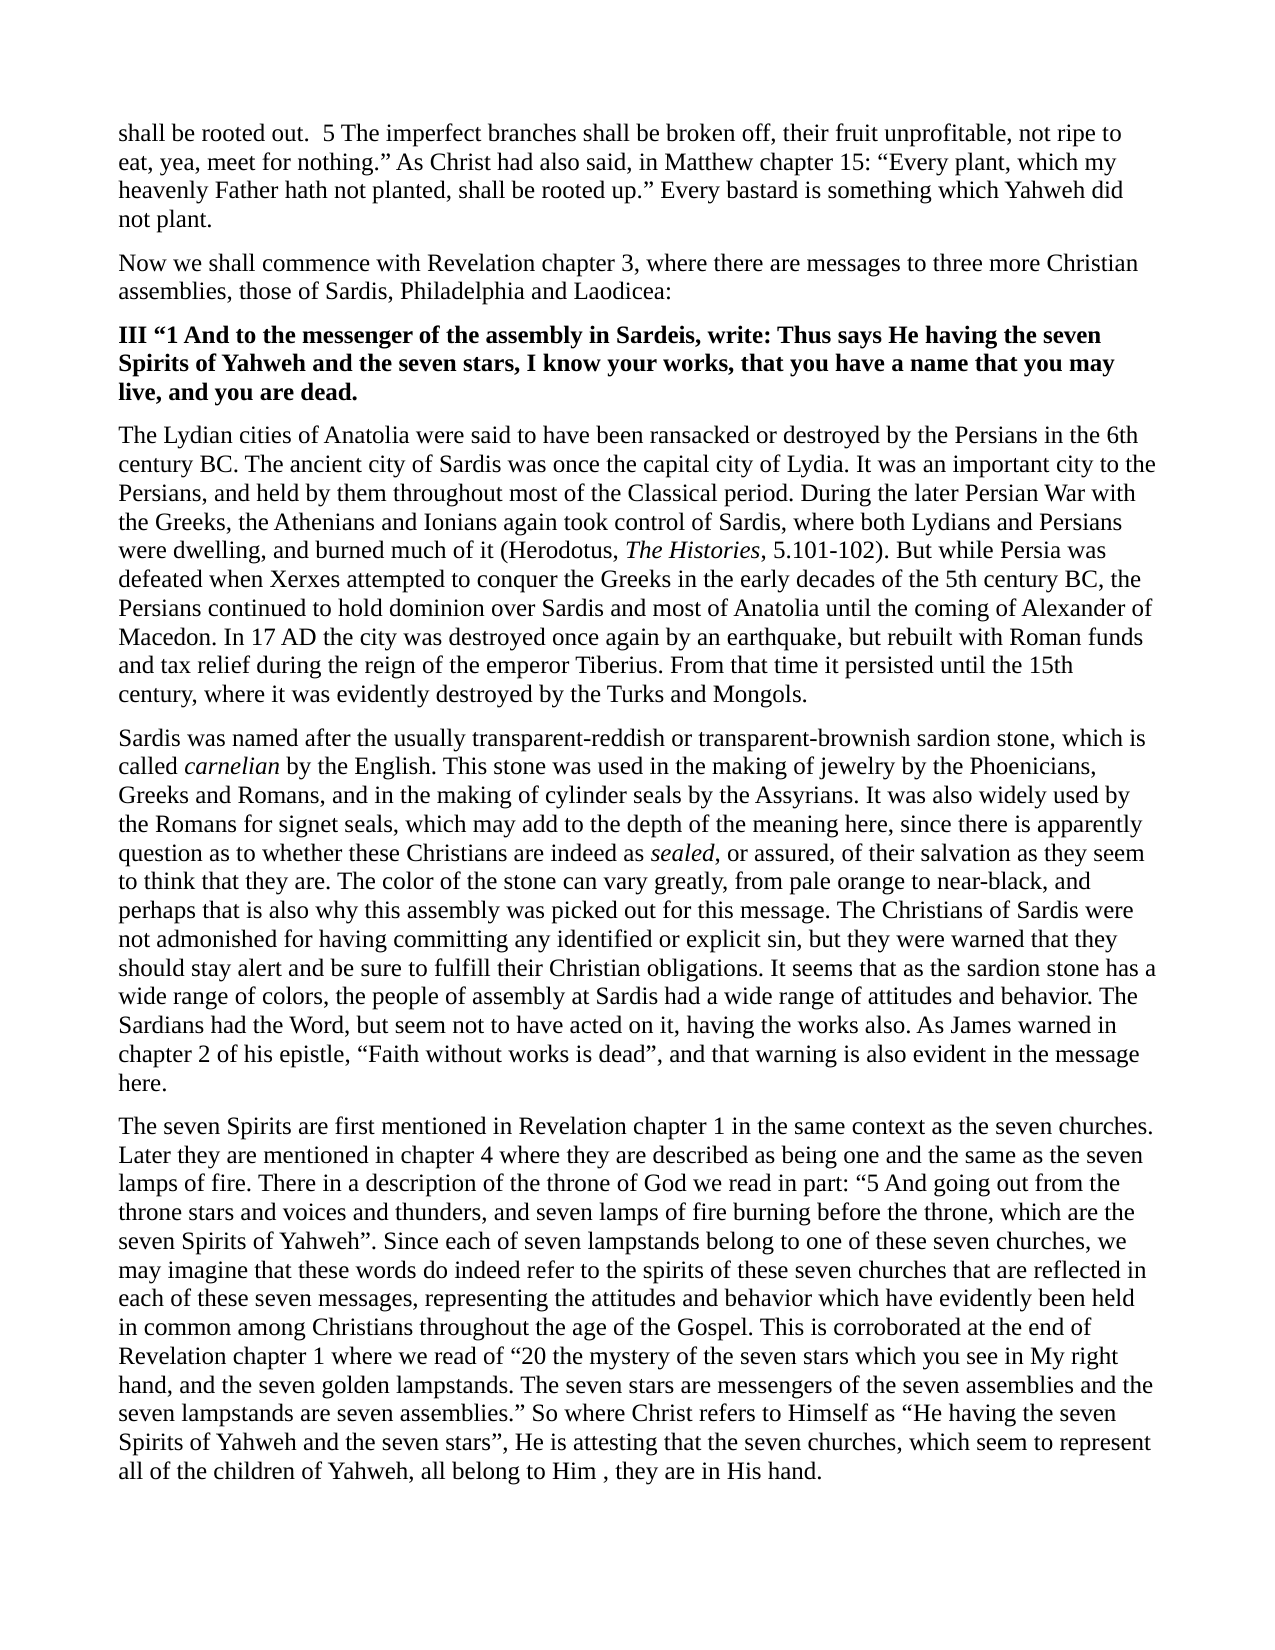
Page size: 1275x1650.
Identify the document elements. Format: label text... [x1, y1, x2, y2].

text Now we shall commence with Revelation chapter 3, where there are messages to three more Christian assemblies, those of Sardis, Philadelphia and Laodicea: [118, 248, 1157, 305]
text III “1 And to the messenger of the assembly in Sardeis, write: Thus says He having the seven Spirits of Yahweh and the seven stars, I know your works, that you have a name that you may live, and you are dead. [118, 320, 1157, 406]
text The seven Spirits are first mentioned in Revelation chapter 1 in the same context as the seven churches. Later they are mentioned in chapter 4 where they are described as being one and the same as the seven lamps of fire. There in a description of the throne of God we read in part: “5 And going out from the throne stars and voices and thunders, and seven lamps of fire burning before the throne, which are the seven Spirits of Yahweh”. Since each of seven lampstands belong to one of these seven churches, we may imagine that these words do indeed refer to the spirits of these seven churches that are reflected in each of these seven messages, representing the attitudes and behavior which have evidently been held in common among Christians throughout the age of the Gospel. This is corroborated at the end of Revelation chapter 1 where we read of “20 the mystery of the seven stars which you see in My right hand, and the seven golden lampstands. The seven stars are messengers of the seven assemblies and the seven lampstands are seven assemblies.” So where Christ refers to Himself as “He having the seven Spirits of Yahweh and the seven stars”, He is attesting that the seven churches, which seem to represent all of the children of Yahweh, all belong to Him , they are in His hand. [118, 1111, 1157, 1485]
text Sardis was named after the usually transparent-reddish or transparent-brownish sardion stone, which is called carnelian by the English. This stone was used in the making of jewelry by the Phoenicians, Greeks and Romans, and in the making of cylinder seals by the Assyrians. It was also widely used by the Romans for signet seals, which may add to the depth of the meaning here, since there is apparently question as to whether these Christians are indeed as sealed, or assured, of their salvation as they seem to think that they are. The color of the stone can vary greatly, from pale orange to near-black, and perhaps that is also why this assembly was picked out for this message. The Christians of Sardis were not admonished for having committing any identified or explicit sin, but they were warned that they should stay alert and be sure to fulfill their Christian obligations. It seems that as the sardion stone has a wide range of colors, the people of assembly at Sardis had a wide range of attitudes and behavior. The Sardians had the Word, but seem not to have acted on it, having the works also. As James warned in chapter 2 of his epistle, “Faith without works is dead”, and that warning is also evident in the message here. [118, 723, 1157, 1096]
text shall be rooted out. 5 The imperfect branches shall be broken off, their fruit unprofitable, not ripe to eat, yea, meet for nothing.” As Christ had also said, in Matthew chapter 15: “Every plant, which my heavenly Father hath not planted, shall be rooted up.” Every bastard is something which Yahweh did not plant. [118, 118, 1157, 233]
text The Lydian cities of Anatolia were said to have been ransacked or destroyed by the Persians in the 6th century BC. The ancient city of Sardis was once the capital city of Lydia. It was an important city to the Persians, and held by them throughout most of the Classical period. During the later Persian War with the Greeks, the Athenians and Ionians again took control of Sardis, where both Lydians and Persians were dwelling, and burned much of it (Herodotus, The Histories, 5.101-102). But while Persia was defeated when Xerxes attempted to conquer the Greeks in the early decades of the 5th century BC, the Persians continued to hold dominion over Sardis and most of Anatolia until the coming of Alexander of Macedon. In 17 AD the city was destroyed once again by an earthquake, but rebuilt with Roman funds and tax relief during the reign of the emperor Tiberius. From that time it persisted until the 15th century, where it was evidently destroyed by the Turks and Mongols. [118, 421, 1157, 708]
